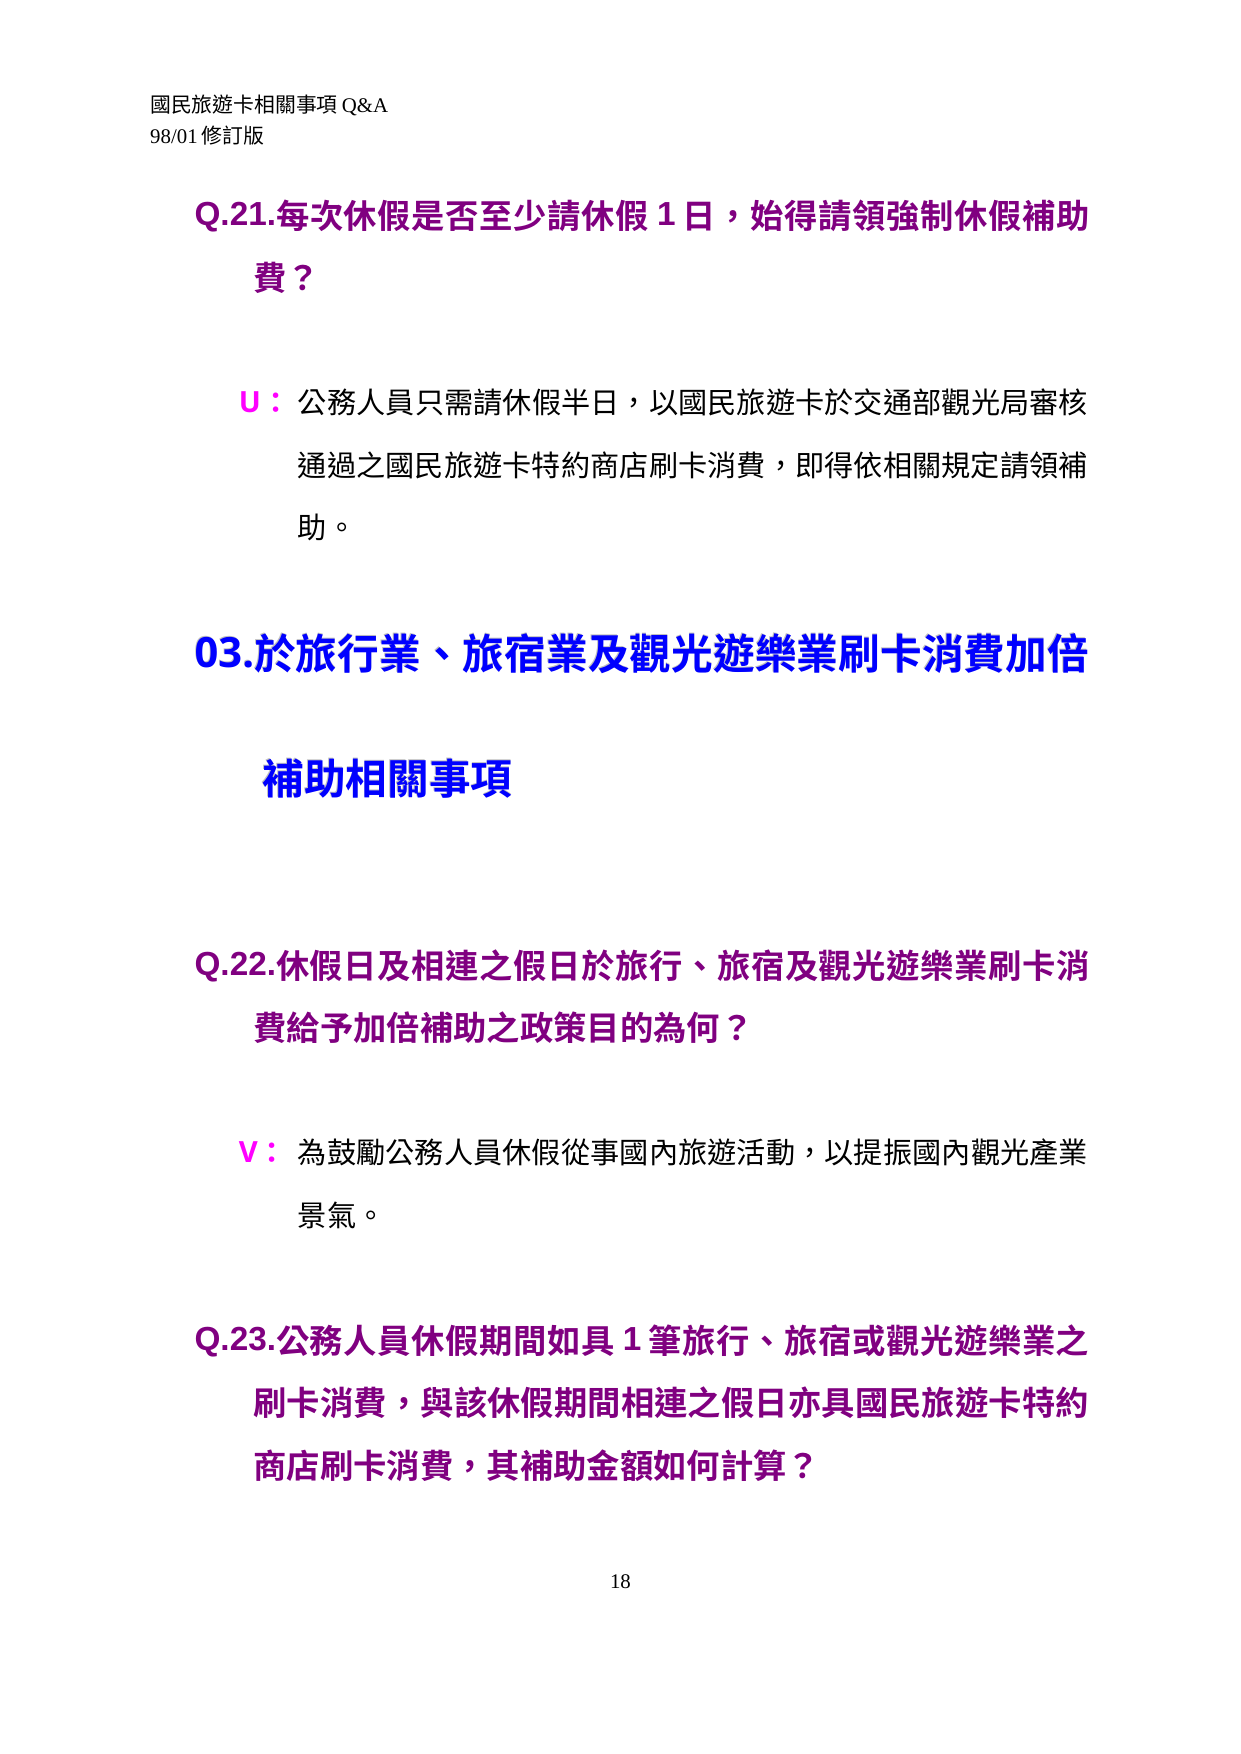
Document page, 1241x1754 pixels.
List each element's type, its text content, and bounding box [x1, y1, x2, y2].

subtitle 公務人員休假期間如具1筆旅行、旅宿或觀光遊樂業之刷卡消費，與該休假期間相連之假日亦具國民旅遊卡特約商店刷卡消費，其補助金額如何計算？ [194, 1297, 1090, 1484]
list 於旅行業、旅宿業及觀光遊樂業刷卡消費加倍補助相關事項 [194, 609, 1090, 797]
subtitle 休假日及相連之假日於旅行、旅宿及觀光遊樂業刷卡消費給予加倍補助之政策目的為何？ [194, 922, 1090, 1047]
subtitle 每次休假是否至少請休假1日，始得請領強制休假補助費？ [194, 172, 1090, 297]
list 為鼓勵公務人員休假從事國內旅遊活動，以提振國內觀光產業景氣。 [239, 1109, 1090, 1234]
list 公務人員只需請休假半日，以國民旅遊卡於交通部觀光局審核通過之國民旅遊卡特約商店刷卡消費，即得依相關規定請領補助。 [239, 359, 1090, 547]
